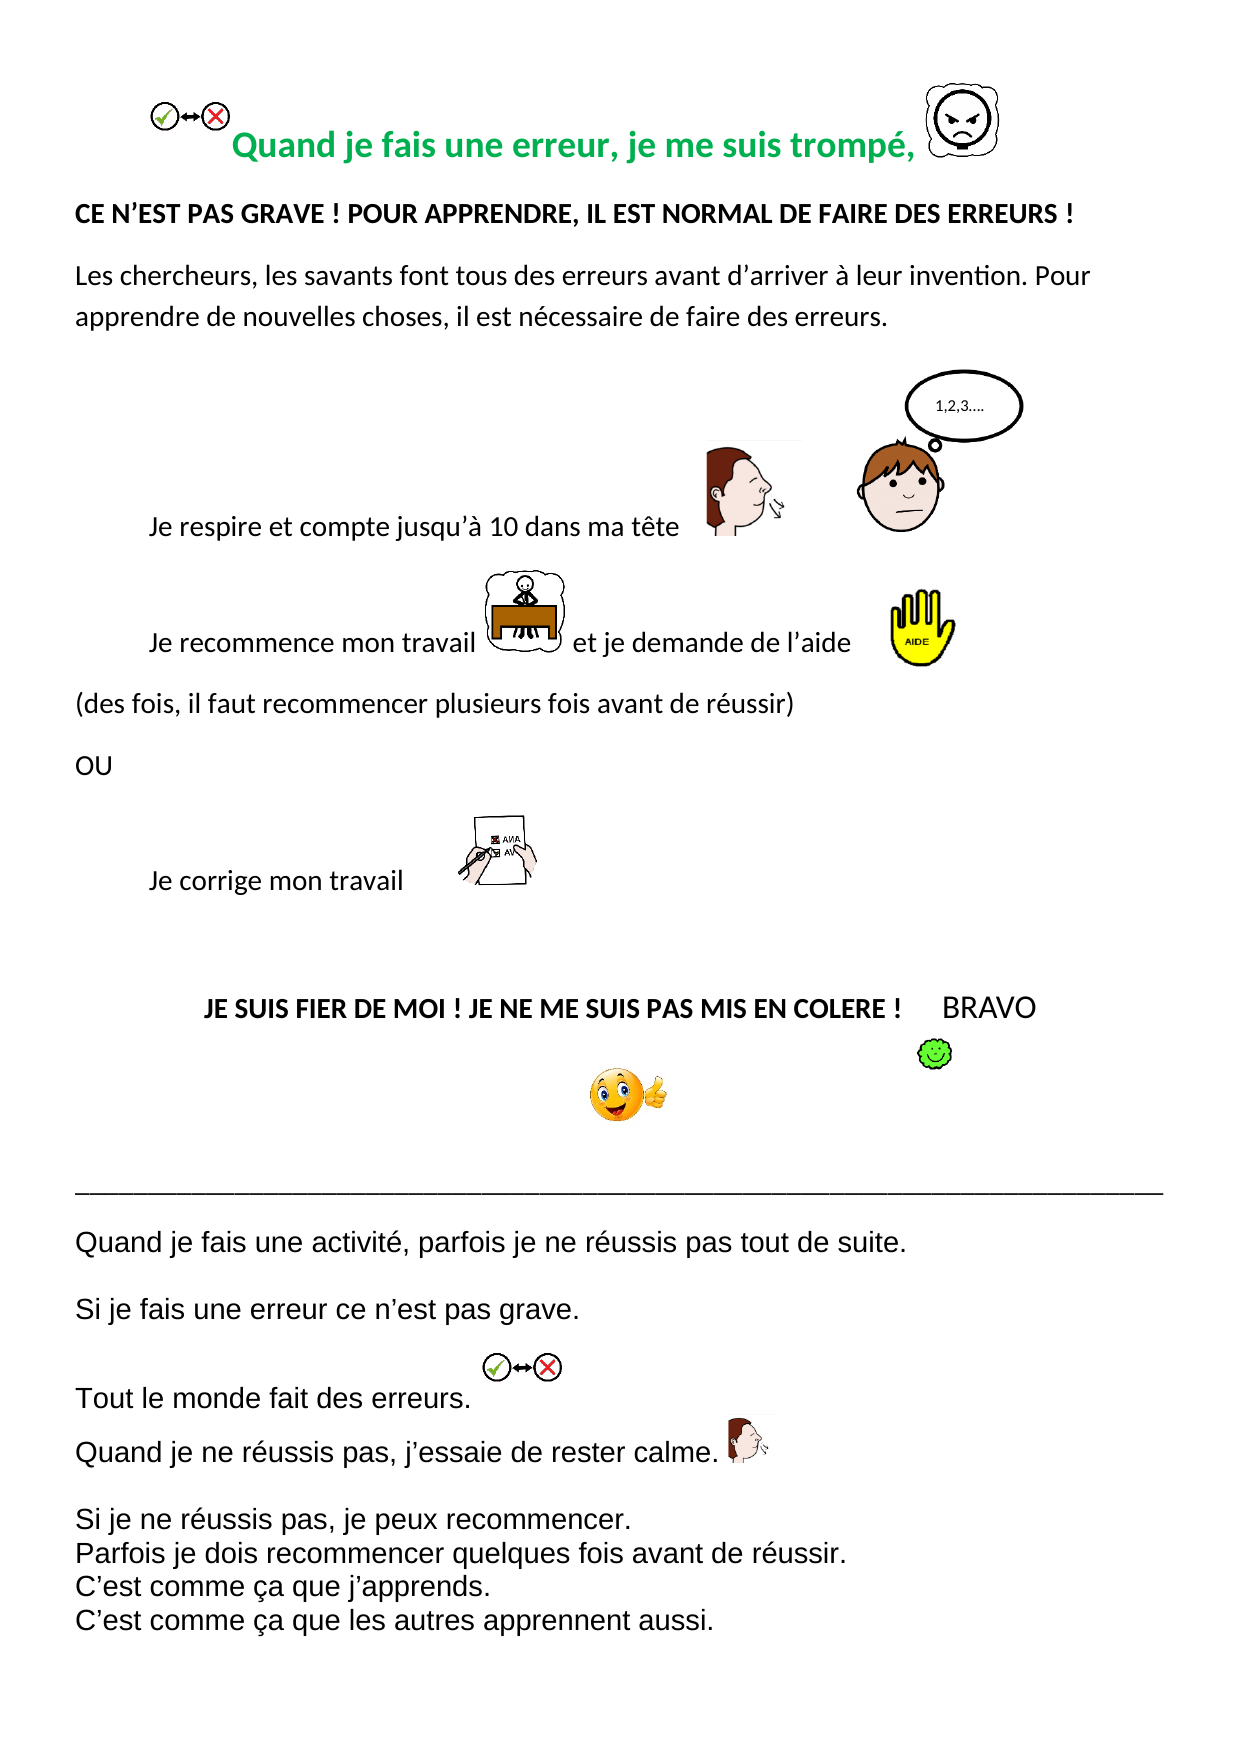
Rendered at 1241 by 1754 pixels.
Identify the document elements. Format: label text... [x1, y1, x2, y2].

text ___________________________________________________________________________ [75, 1163, 1165, 1198]
picture [728, 1414, 777, 1463]
text Parfois je dois recommencer quelques fois avant de réussir. [75, 1536, 1165, 1569]
text Si je fais une erreur ce n’est pas grave. [75, 1292, 1165, 1325]
text Quand je ne réussis pas, j’essaie de rester calme. [75, 1414, 1165, 1469]
picture [456, 809, 538, 891]
text Je recommence mon travail et je demande de l’aide [75, 569, 1165, 659]
picture [480, 1325, 563, 1409]
picture [706, 440, 802, 536]
text CE N’EST PAS GRAVE ! POUR APPRENDRE, IL EST NORMAL DE FAIRE DES ERREURS ! [75, 195, 1165, 231]
text Quand je fais une activité, parfois je ne réussis pas tout de suite. [75, 1225, 1165, 1258]
picture [914, 1033, 955, 1071]
picture [854, 359, 1032, 536]
picture [878, 586, 957, 667]
text Je respire et compte jusqu’à 10 dans ma tête [75, 359, 1165, 543]
text JE SUIS FIER DE MOI ! JE NE ME SUIS PAS MIS EN COLERE ! BRAVO [75, 986, 1165, 1026]
text OU [75, 747, 1165, 783]
text Quand je fais une erreur, je me suis trompé, [75, 75, 1165, 167]
text Je corrige mon travail [75, 809, 1165, 898]
text Les chercheurs, les savants font tous des erreurs avant d’arriver à leur invention. Pour apprendre de nouvelles choses, il est nécessaire de faire des erreurs. [75, 257, 1165, 333]
text Tout le monde fait des erreurs. [75, 1325, 1165, 1414]
picture [148, 75, 232, 158]
picture [586, 1053, 669, 1136]
picture [924, 82, 1000, 158]
text C’est comme ça que j’apprends. [75, 1569, 1165, 1603]
text Si je ne réussis pas, je peux recommencer. [75, 1502, 1165, 1536]
picture [483, 569, 566, 653]
text C’est comme ça que les autres apprennent aussi. [75, 1603, 1165, 1637]
text (des fois, il faut recommencer plusieurs fois avant de réussir) [75, 686, 1165, 721]
